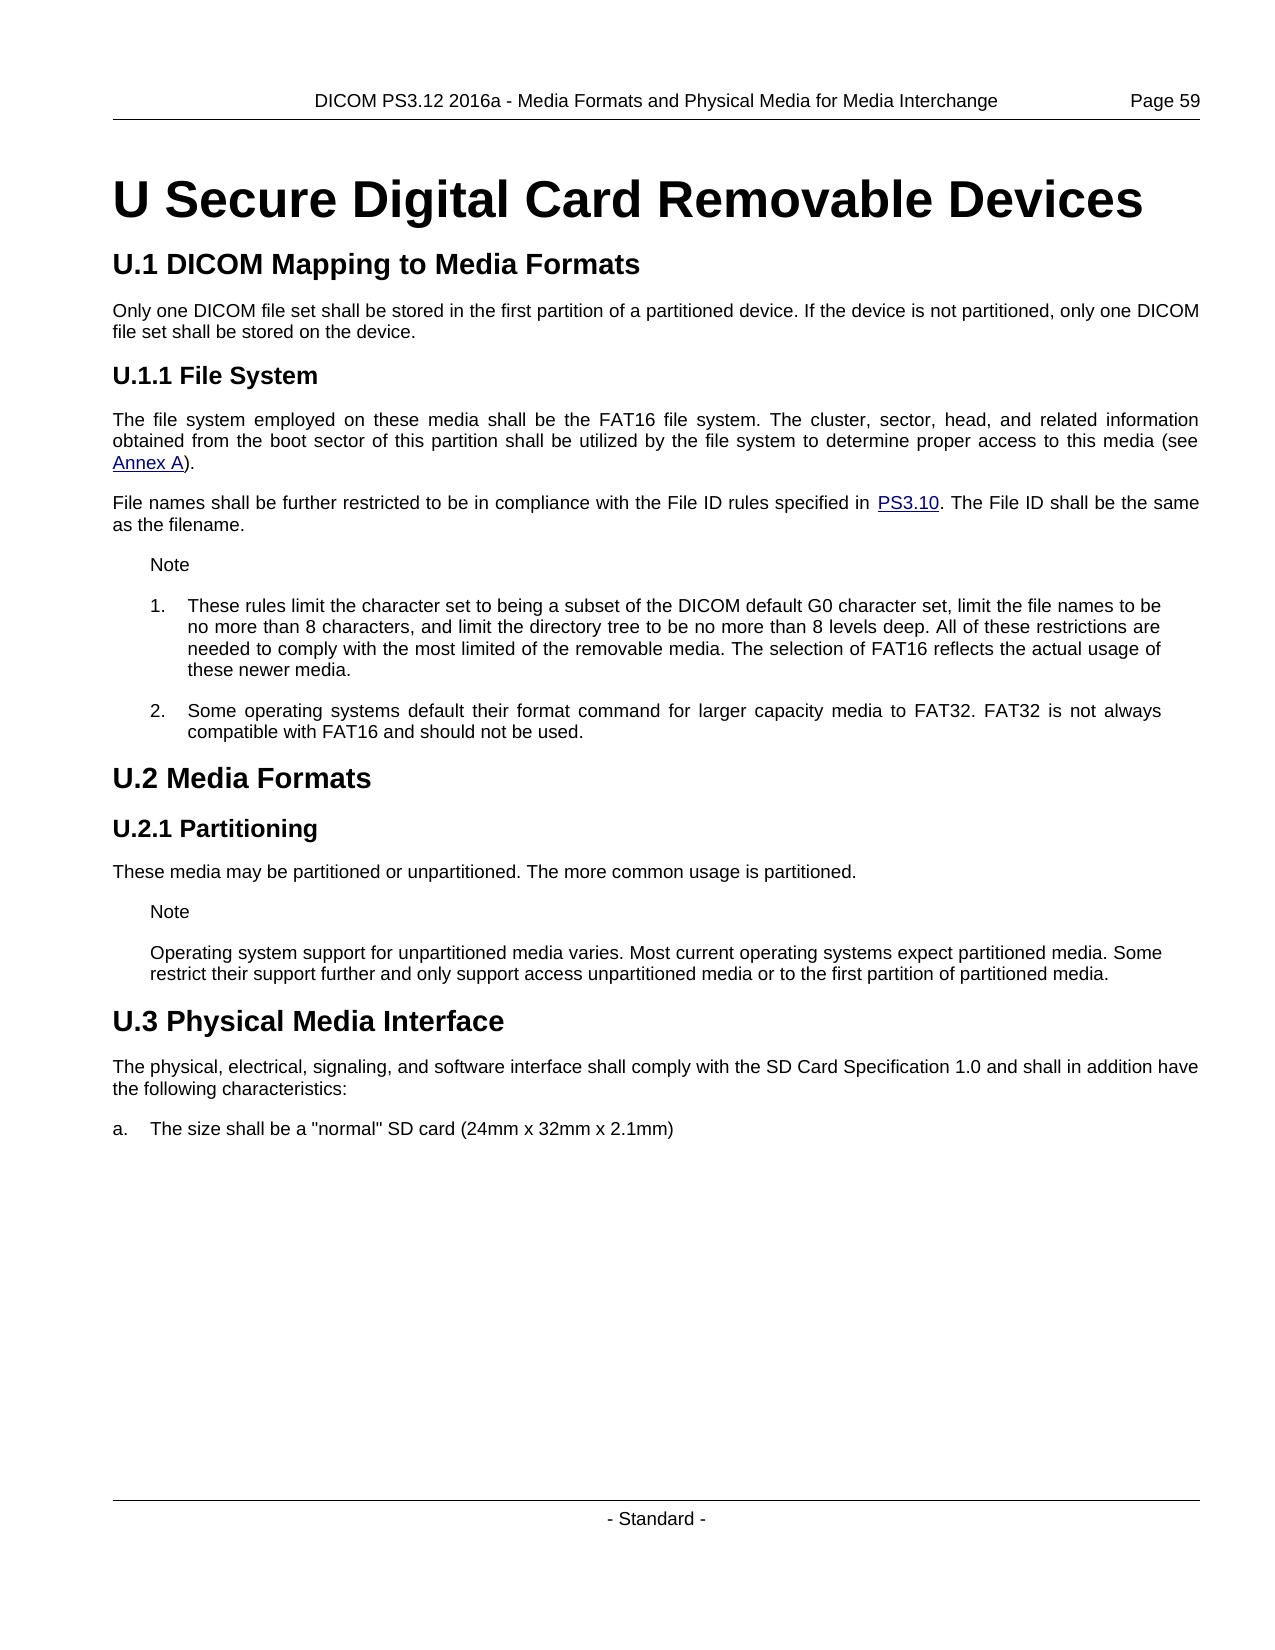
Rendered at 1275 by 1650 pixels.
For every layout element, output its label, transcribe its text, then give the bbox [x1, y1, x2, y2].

text U.2.1 Partitioning [112, 813, 1200, 842]
list The size shall be a "normal" SD card (24mm x 32mm x 2.1mm) [112, 1118, 1200, 1139]
text The physical, electrical, signaling, and software interface shall comply with the SD Card Specification 1.0 and shall in addition have the following characteristics: [112, 1056, 1200, 1099]
text File names shall be further restricted to be in compliance with the File ID rules specified in PS3.10. The File ID shall be the same as the filename. [112, 492, 1200, 535]
text U Secure Digital Card Removable Devices [112, 169, 1200, 228]
text U.1 DICOM Mapping to Media Formats [112, 247, 1200, 281]
text U.2 Media Formats [112, 761, 1200, 795]
list These rules limit the character set to being a subset of the DICOM default G0 character set, limit the file names to be no more than 8 characters, and limit the directory tree to be no more than 8 levels deep. All of these restrictions are needed to comply with the most limited of the removable media. The selection of FAT16 reflects the actual usage of these newer media. [150, 594, 1162, 681]
list Some operating systems default their format command for larger capacity media to FAT32. FAT32 is not always compatible with FAT16 and should not be used. [150, 699, 1162, 742]
text Only one DICOM file set shall be stored in the first partition of a partitioned device. If the device is not partitioned, only one DICOM file set shall be stored on the device. [112, 299, 1200, 342]
text U.3 Physical Media Interface [112, 1003, 1200, 1037]
text These media may be partitioned or unpartitioned. The more common usage is partitioned. [112, 861, 1200, 883]
text U.1.1 File System [112, 361, 1200, 390]
text Operating system support for unpartitioned media varies. Most current operating systems expect partitioned media. Some restrict their support further and only support access unpartitioned media or to the first partition of partitioned media. [150, 942, 1162, 985]
text Note [150, 901, 1162, 923]
text Note [150, 554, 1162, 576]
text The file system employed on these media shall be the FAT16 file system. The cluster, sector, head, and related information obtained from the boot sector of this partition shall be utilized by the file system to determine proper access to this media (see Annex A). [112, 409, 1200, 473]
